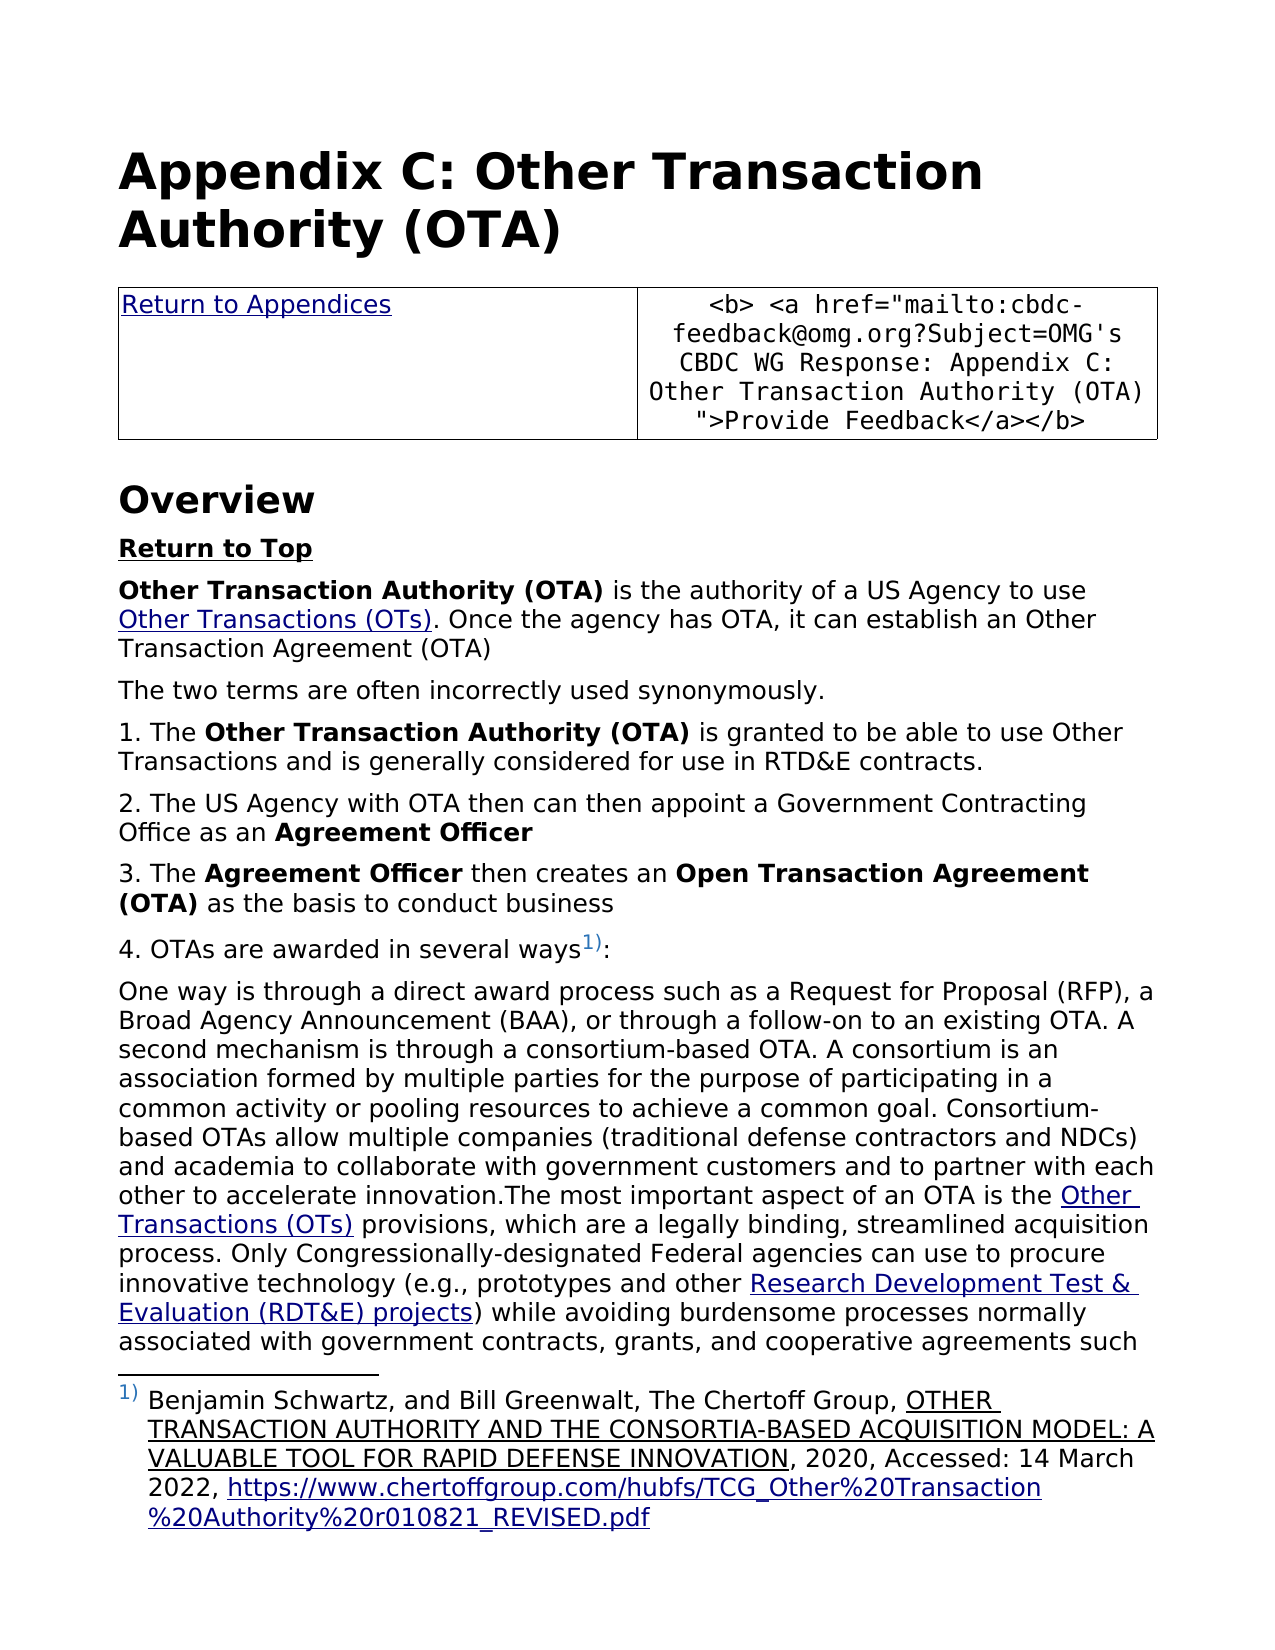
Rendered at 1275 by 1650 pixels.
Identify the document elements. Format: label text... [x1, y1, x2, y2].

table_header <b> <a href="mailto:cbdc-feedback@omg.org?Subject=OMG's CBDC WG Response: Appendix C: Other Transaction Authority (OTA) ">Provide Feedback</a></b> [638, 288, 1157, 439]
subtitle Overview [118, 478, 1157, 522]
table_header Return to Appendices [119, 288, 637, 439]
text One way is through a direct award process such as a Request for Proposal (RFP), a Broad Agency Announcement (BAA), or through a follow-on to an existing OTA. A second mechanism is through a consortium-based OTA. A consortium is an association formed by multiple parties for the purpose of participating in a common activity or pooling resources to achieve a common goal. Consortium-based OTAs allow multiple companies (traditional defense contractors and NDCs) and academia to collaborate with government customers and to partner with each other to accelerate innovation.The most important aspect of an OTA is the Other Transactions (OTs) provisions, which are a legally binding, streamlined acquisition process. Only Congressionally-designated Federal agencies can use to procure innovative technology (e.g., prototypes and other Research Development Test & Evaluation (RDT&E) projects) while avoiding burdensome processes normally associated with government contracts, grants, and cooperative agreements such [118, 977, 1157, 1356]
text Other Transaction Authority (OTA) is the authority of a US Agency to use Other Transactions (OTs). Once the agency has OTA, it can establish an Other Transaction Agreement (OTA) [118, 576, 1157, 664]
text 4. OTAs are awarded in several ways: [118, 931, 1157, 964]
text 2. The US Agency with OTA then can then appoint a Government Contracting Office as an Agreement Officer [118, 789, 1157, 847]
subtitle Appendix C: Other Transaction Authority (OTA) [118, 143, 1157, 259]
text Benjamin Schwartz, and Bill Greenwalt, The Chertoff Group, OTHER TRANSACTION AUTHORITY AND THE CONSORTIA-BASED ACQUISITION MODEL: A VALUABLE TOOL FOR RAPID DEFENSE INNOVATION, 2020, Accessed: 14 March 2022, https://www.chertoffgroup.com/hubfs/TCG_Other%20Transaction%20Authority%20r010821_REVISED.pdf [118, 1381, 1157, 1532]
text 1. The Other Transaction Authority (OTA) is granted to be able to use Other Transactions and is generally considered for use in RTD&E contracts. [118, 718, 1157, 776]
text Return to Top [118, 535, 1157, 564]
text 3. The Agreement Officer then creates an Open Transaction Agreement (OTA) as the basis to conduct business [118, 860, 1157, 918]
text The two terms are often incorrectly used synonymously. [118, 676, 1157, 706]
